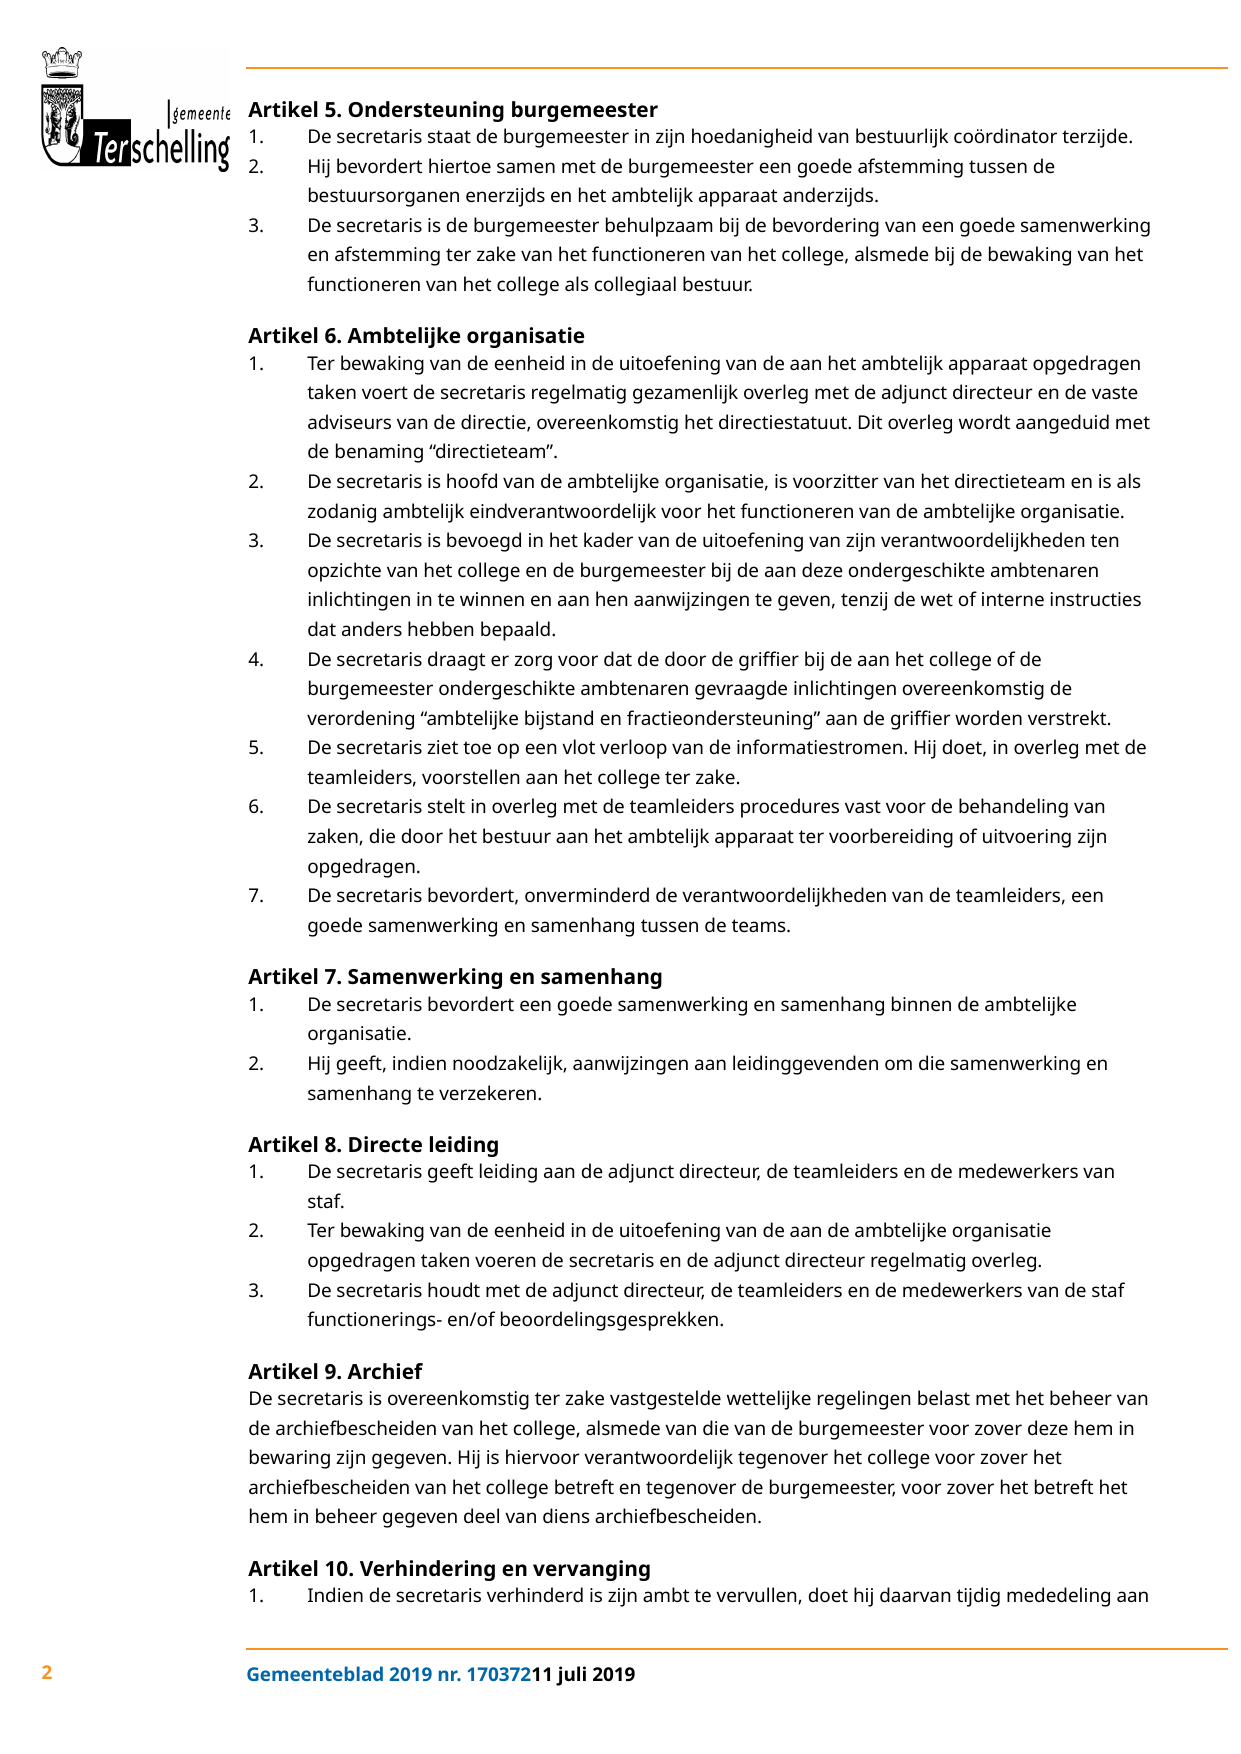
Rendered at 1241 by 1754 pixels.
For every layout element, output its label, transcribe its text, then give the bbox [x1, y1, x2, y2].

list Ter bewaking van de eenheid in de uitoefening van de aan het ambtelijk apparaat opgedragen taken voert de secretaris regelmatig gezamenlijk overleg met de adjunct directeur en de vaste adviseurs van de directie, overeenkomstig het directiestatuut. Dit overleg wordt aangeduid met de benaming “directieteam”. [248, 350, 1152, 464]
list Ter bewaking van de eenheid in de uitoefening van de aan de ambtelijke organisatie opgedragen taken voeren de secretaris en de adjunct directeur regelmatig overleg. [248, 1218, 1152, 1273]
list De secretaris bevordert een goede samenwerking en samenhang binnen de ambtelijke organisatie. [248, 991, 1152, 1046]
list De secretaris is bevoegd in het kader van de uitoefening van zijn verantwoordelijkheden ten opzichte van het college en de burgemeester bij de aan deze ondergeschikte ambtenaren inlichtingen in te winnen en aan hen aanwijzingen te geven, tenzij de wet of interne instructies dat anders hebben bepaald. [248, 527, 1152, 642]
text Artikel 5. Ondersteuning burgemeester [248, 95, 1152, 123]
list De secretaris geeft leiding aan de adjunct directeur, de teamleiders en de medewerkers van staf. [248, 1158, 1152, 1214]
list De secretaris is hoofd van de ambtelijke organisatie, is voorzitter van het directieteam en is als zodanig ambtelijk eindverantwoordelijk voor het functioneren van de ambtelijke organisatie. [248, 468, 1152, 524]
list Hij geeft, indien noodzakelijk, aanwijzingen aan leidinggevenden om die samenwerking en samenhang te verzekeren. [248, 1050, 1152, 1105]
list De secretaris draagt er zorg voor dat de door de griffier bij de aan het college of de burgemeester ondergeschikte ambtenaren gevraagde inlichtingen overeenkomstig de verordening “ambtelijke bijstand en fractieondersteuning” aan de griffier worden verstrekt. [248, 646, 1152, 731]
text Artikel 7. Samenwerking en samenhang [248, 962, 1152, 991]
list De secretaris bevordert, onverminderd de verantwoordelijkheden van de teamleiders, een goede samenwerking en samenhang tussen de teams. [248, 882, 1152, 938]
picture [41, 47, 231, 172]
list Indien de secretaris verhinderd is zijn ambt te vervullen, doet hij daarvan tijdig mededeling aan [248, 1582, 1152, 1608]
list De secretaris ziet toe op een vlot verloop van de informatiestromen. Hij doet, in overleg met de teamleiders, voorstellen aan het college ter zake. [248, 734, 1152, 790]
list De secretaris houdt met de adjunct directeur, de teamleiders en de medewerkers van de staf functionerings- en/of beoordelingsgesprekken. [248, 1277, 1152, 1332]
text De secretaris is overeenkomstig ter zake vastgestelde wettelijke regelingen belast met het beheer van de archiefbescheiden van het college, alsmede van die van de burgemeester voor zover deze hem in bewaring zijn gegeven. Hij is hiervoor verantwoordelijk tegenover het college voor zover het archiefbescheiden van het college betreft en tegenover de burgemeester, voor zover het betreft het hem in beheer gegeven deel van diens archiefbescheiden. [248, 1385, 1152, 1529]
list De secretaris staat de burgemeester in zijn hoedanigheid van bestuurlijk coördinator terzijde. [248, 123, 1152, 149]
list De secretaris is de burgemeester behulpzaam bij de bevordering van een goede samenwerking en afstemming ter zake van het functioneren van het college, alsmede bij de bewaking van het functioneren van het college als collegiaal bestuur. [248, 212, 1152, 297]
text Artikel 9. Archief [248, 1357, 1152, 1385]
list Hij bevordert hiertoe samen met de burgemeester een goede afstemming tussen de bestuursorganen enerzijds en het ambtelijk apparaat anderzijds. [248, 153, 1152, 208]
text Artikel 10. Verhindering en vervanging [248, 1554, 1152, 1582]
text Artikel 6. Ambtelijke organisatie [248, 322, 1152, 350]
list De secretaris stelt in overleg met de teamleiders procedures vast voor de behandeling van zaken, die door het bestuur aan het ambtelijk apparaat ter voorbereiding of uitvoering zijn opgedragen. [248, 794, 1152, 879]
text Artikel 8. Directe leiding [248, 1130, 1152, 1158]
